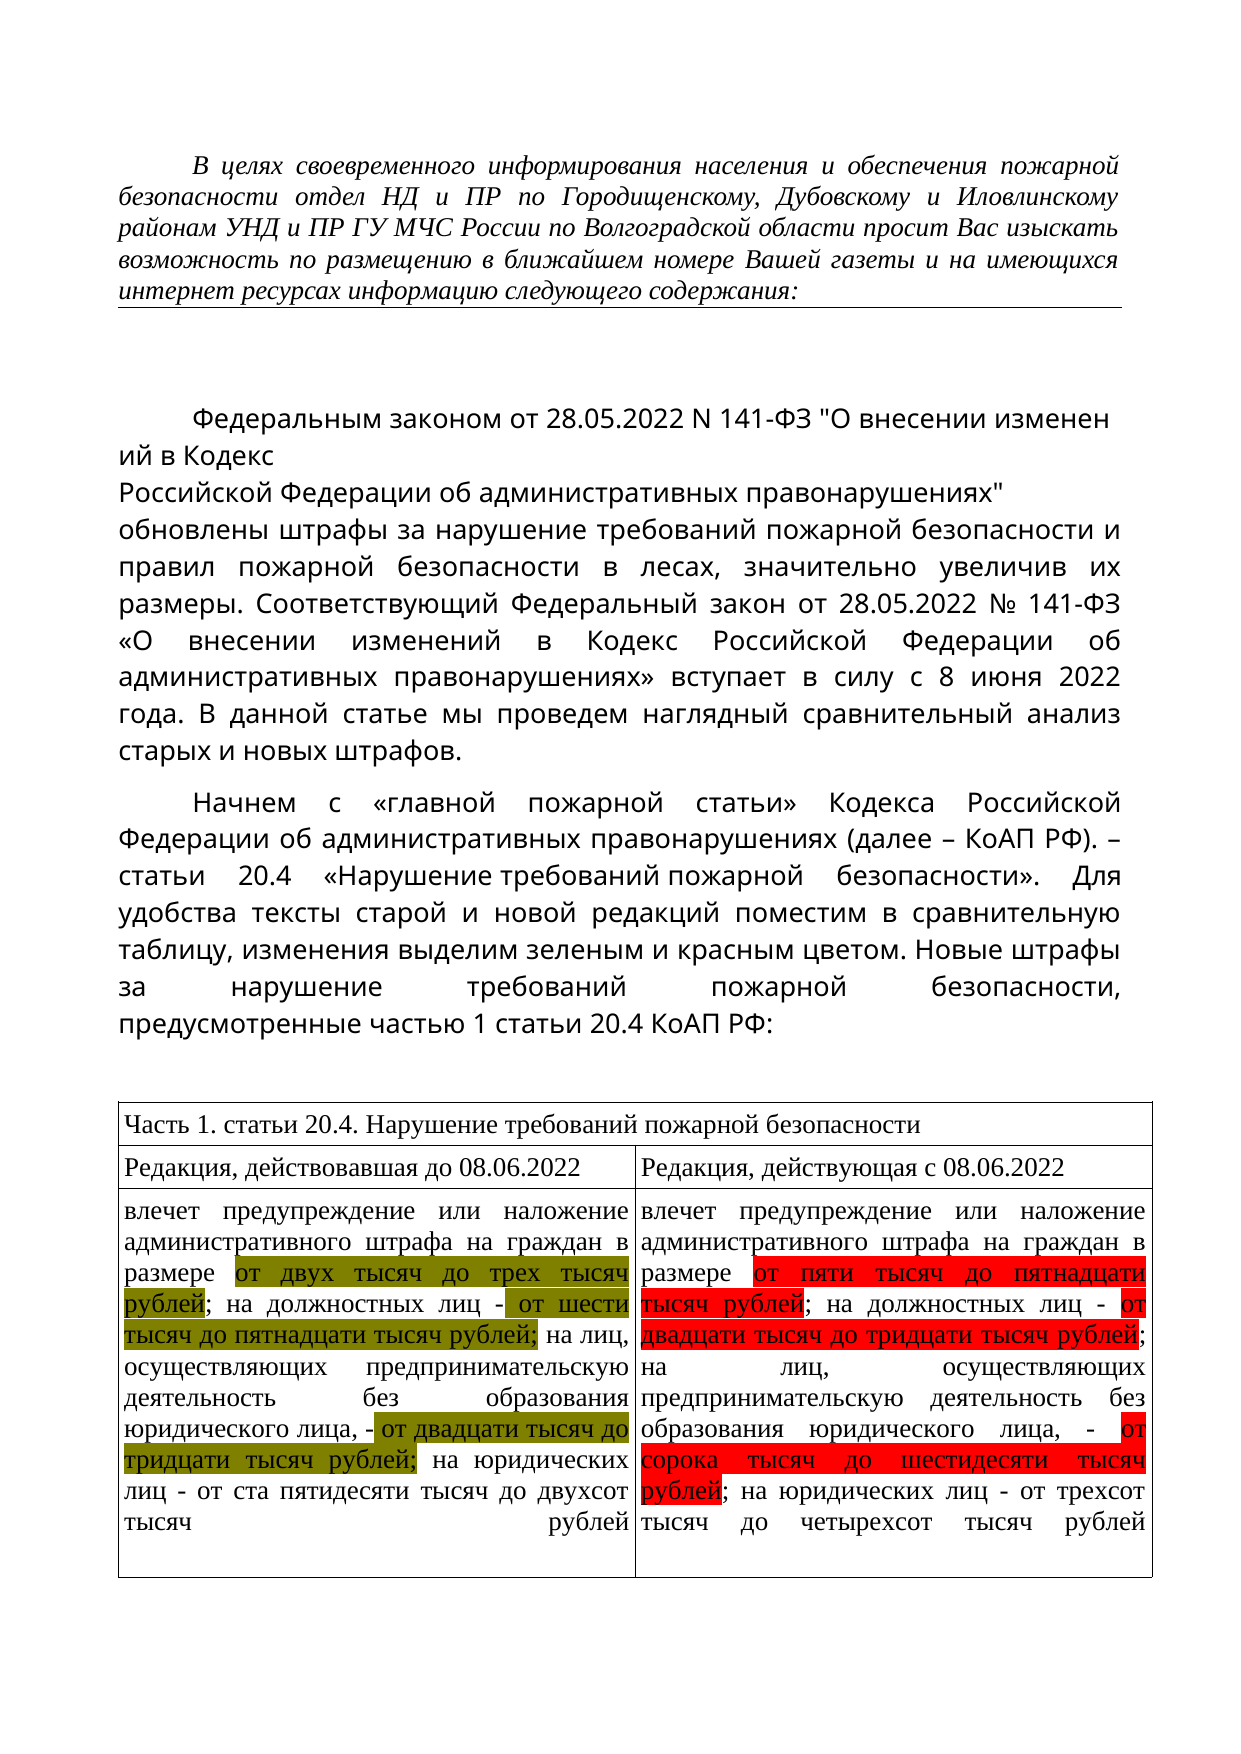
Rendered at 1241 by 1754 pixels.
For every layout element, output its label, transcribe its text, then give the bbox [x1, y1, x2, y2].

text Федеральным законом от 28.05.2022 N 141-ФЗ "О внесении изменений в Кодекс Российской Федерации об административных правонарушениях" обновлены штрафы за нарушение требований пожарной безопасности и правил пожарной безопасности в лесах, значительно увеличив их размеры. Соответствующий Федеральный закон от 28.05.2022 № 141-ФЗ «О внесении изменений в Кодекс Российской Федерации об административных правонарушениях» вступает в силу с 8 июня 2022 года. В данной статье мы проведем наглядный сравнительный анализ старых и новых штрафов. [118, 400, 1122, 768]
table_header Часть 1. статьи 20.4. Нарушение требований пожарной безопасности [119, 1103, 1152, 1144]
table_cell влечет предупреждение или наложение административного штрафа на граждан в размере от пяти тысяч до пятнадцати тысяч рублей; на должностных лиц - от двадцати тысяч до тридцати тысяч рублей; на лиц, осуществляющих предпринимательскую деятельность без образования юридического лица, - от сорока тысяч до шестидесяти тысяч рублей; на юридических лиц - от трехсот тысяч до четырехсот тысяч рублей [636, 1189, 1152, 1576]
table_cell Редакция, действовавшая до 08.06.2022 [119, 1146, 635, 1188]
text Начнем с «главной пожарной статьи» Кодекса Российской Федерации об административных правонарушениях (далее – КоАП РФ). – статьи 20.4 «Нарушение требований пожарной безопасности». Для удобства тексты старой и новой редакций поместим в сравнительную таблицу, изменения выделим зеленым и красным цветом. Новые штрафы за нарушение требований пожарной безопасности, предусмотренные частью 1 статьи 20.4 КоАП РФ: [118, 783, 1122, 1041]
text В целях своевременного информирования населения и обеспечения пожарной безопасности отдел НД и ПР по Городищенскому, Дубовскому и Иловлинскому районам УНД и ПР ГУ МЧС России по Волгоградской области просит Вас изыскать возможность по размещению в ближайшем номере Вашей газеты и на имеющихся интернет ресурсах информацию следующего содержания: [118, 149, 1122, 307]
table_cell влечет предупреждение или наложение административного штрафа на граждан в размере от двух тысяч до трех тысяч рублей; на должностных лиц - от шести тысяч до пятнадцати тысяч рублей; на лиц, осуществляющих предпринимательскую деятельность без образования юридического лица, - от двадцати тысяч до тридцати тысяч рублей; на юридических лиц - от ста пятидесяти тысяч до двухсот тысяч рублей [119, 1189, 635, 1576]
table_cell Редакция, действующая с 08.06.2022 [636, 1146, 1152, 1188]
